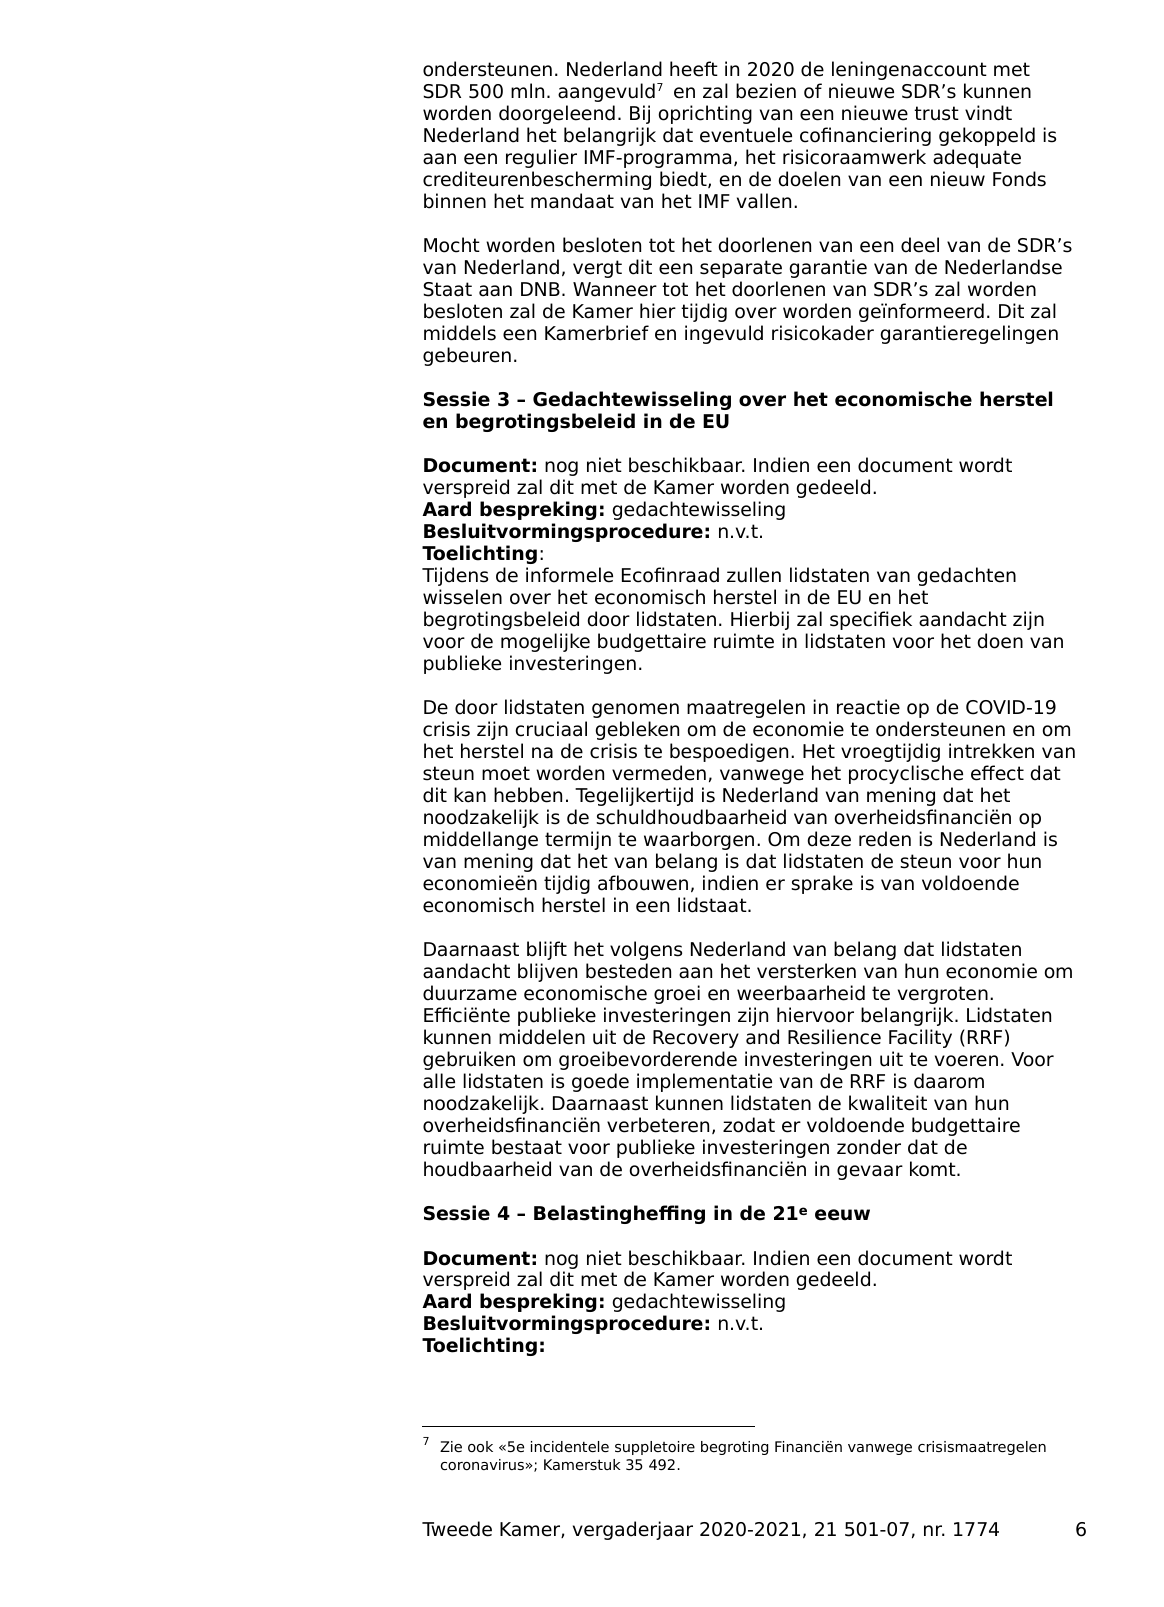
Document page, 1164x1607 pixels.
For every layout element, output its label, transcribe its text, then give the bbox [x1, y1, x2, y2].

text Aard bespreking: gedachtewisseling [422, 1291, 1087, 1313]
text Toelichting: [422, 543, 1087, 565]
text Zie ook «5e incidentele suppletoire begroting Financiën vanwege crisismaatregelen coronavirus»; Kamerstuk 35 492. [422, 1435, 1087, 1474]
subtitle Sessie 4 – Belastingheffing in de 21e eeuw [422, 1203, 1087, 1225]
text ondersteunen. Nederland heeft in 2020 de leningenaccount met SDR 500 mln. aangevuld en zal bezien of nieuwe SDR’s kunnen worden doorgeleend. Bij oprichting van een nieuwe trust vindt Nederland het belangrijk dat eventuele cofinanciering gekoppeld is aan een regulier IMF-programma, het risicoraamwerk adequate crediteurenbescherming biedt, en de doelen van een nieuw Fonds binnen het mandaat van het IMF vallen. [422, 59, 1087, 213]
text Tijdens de informele Ecofinraad zullen lidstaten van gedachten wisselen over het economisch herstel in de EU en het begrotingsbeleid door lidstaten. Hierbij zal specifiek aandacht zijn voor de mogelijke budgettaire ruimte in lidstaten voor het doen van publieke investeringen. [422, 565, 1087, 675]
subtitle Sessie 3 – Gedachtewisseling over het economische herstel en begrotingsbeleid in de EU [422, 389, 1087, 433]
text Toelichting: [422, 1335, 1087, 1357]
text Besluitvormingsprocedure: n.v.t. [422, 521, 1087, 543]
text Besluitvormingsprocedure: n.v.t. [422, 1313, 1087, 1335]
text Aard bespreking: gedachtewisseling [422, 499, 1087, 521]
text Document: nog niet beschikbaar. Indien een document wordt verspreid zal dit met de Kamer worden gedeeld. [422, 455, 1087, 499]
text Document: nog niet beschikbaar. Indien een document wordt verspreid zal dit met de Kamer worden gedeeld. [422, 1247, 1087, 1291]
text Daarnaast blijft het volgens Nederland van belang dat lidstaten aandacht blijven besteden aan het versterken van hun economie om duurzame economische groei en weerbaarheid te vergroten. Efficiënte publieke investeringen zijn hiervoor belangrijk. Lidstaten kunnen middelen uit de Recovery and Resilience Facility (RRF) gebruiken om groeibevorderende investeringen uit te voeren. Voor alle lidstaten is goede implementatie van de RRF is daarom noodzakelijk. Daarnaast kunnen lidstaten de kwaliteit van hun overheidsfinanciën verbeteren, zodat er voldoende budgettaire ruimte bestaat voor publieke investeringen zonder dat de houdbaarheid van de overheidsfinanciën in gevaar komt. [422, 939, 1087, 1181]
text Mocht worden besloten tot het doorlenen van een deel van de SDR’s van Nederland, vergt dit een separate garantie van de Nederlandse Staat aan DNB. Wanneer tot het doorlenen van SDR’s zal worden besloten zal de Kamer hier tijdig over worden geïnformeerd. Dit zal middels een Kamerbrief en ingevuld risicokader garantieregelingen gebeuren. [422, 235, 1087, 367]
text De door lidstaten genomen maatregelen in reactie op de COVID-19 crisis zijn cruciaal gebleken om de economie te ondersteunen en om het herstel na de crisis te bespoedigen. Het vroegtijdig intrekken van steun moet worden vermeden, vanwege het procyclische effect dat dit kan hebben. Tegelijkertijd is Nederland van mening dat het noodzakelijk is de schuldhoudbaarheid van overheidsfinanciën op middellange termijn te waarborgen. Om deze reden is Nederland is van mening dat het van belang is dat lidstaten de steun voor hun economieën tijdig afbouwen, indien er sprake is van voldoende economisch herstel in een lidstaat. [422, 697, 1087, 917]
